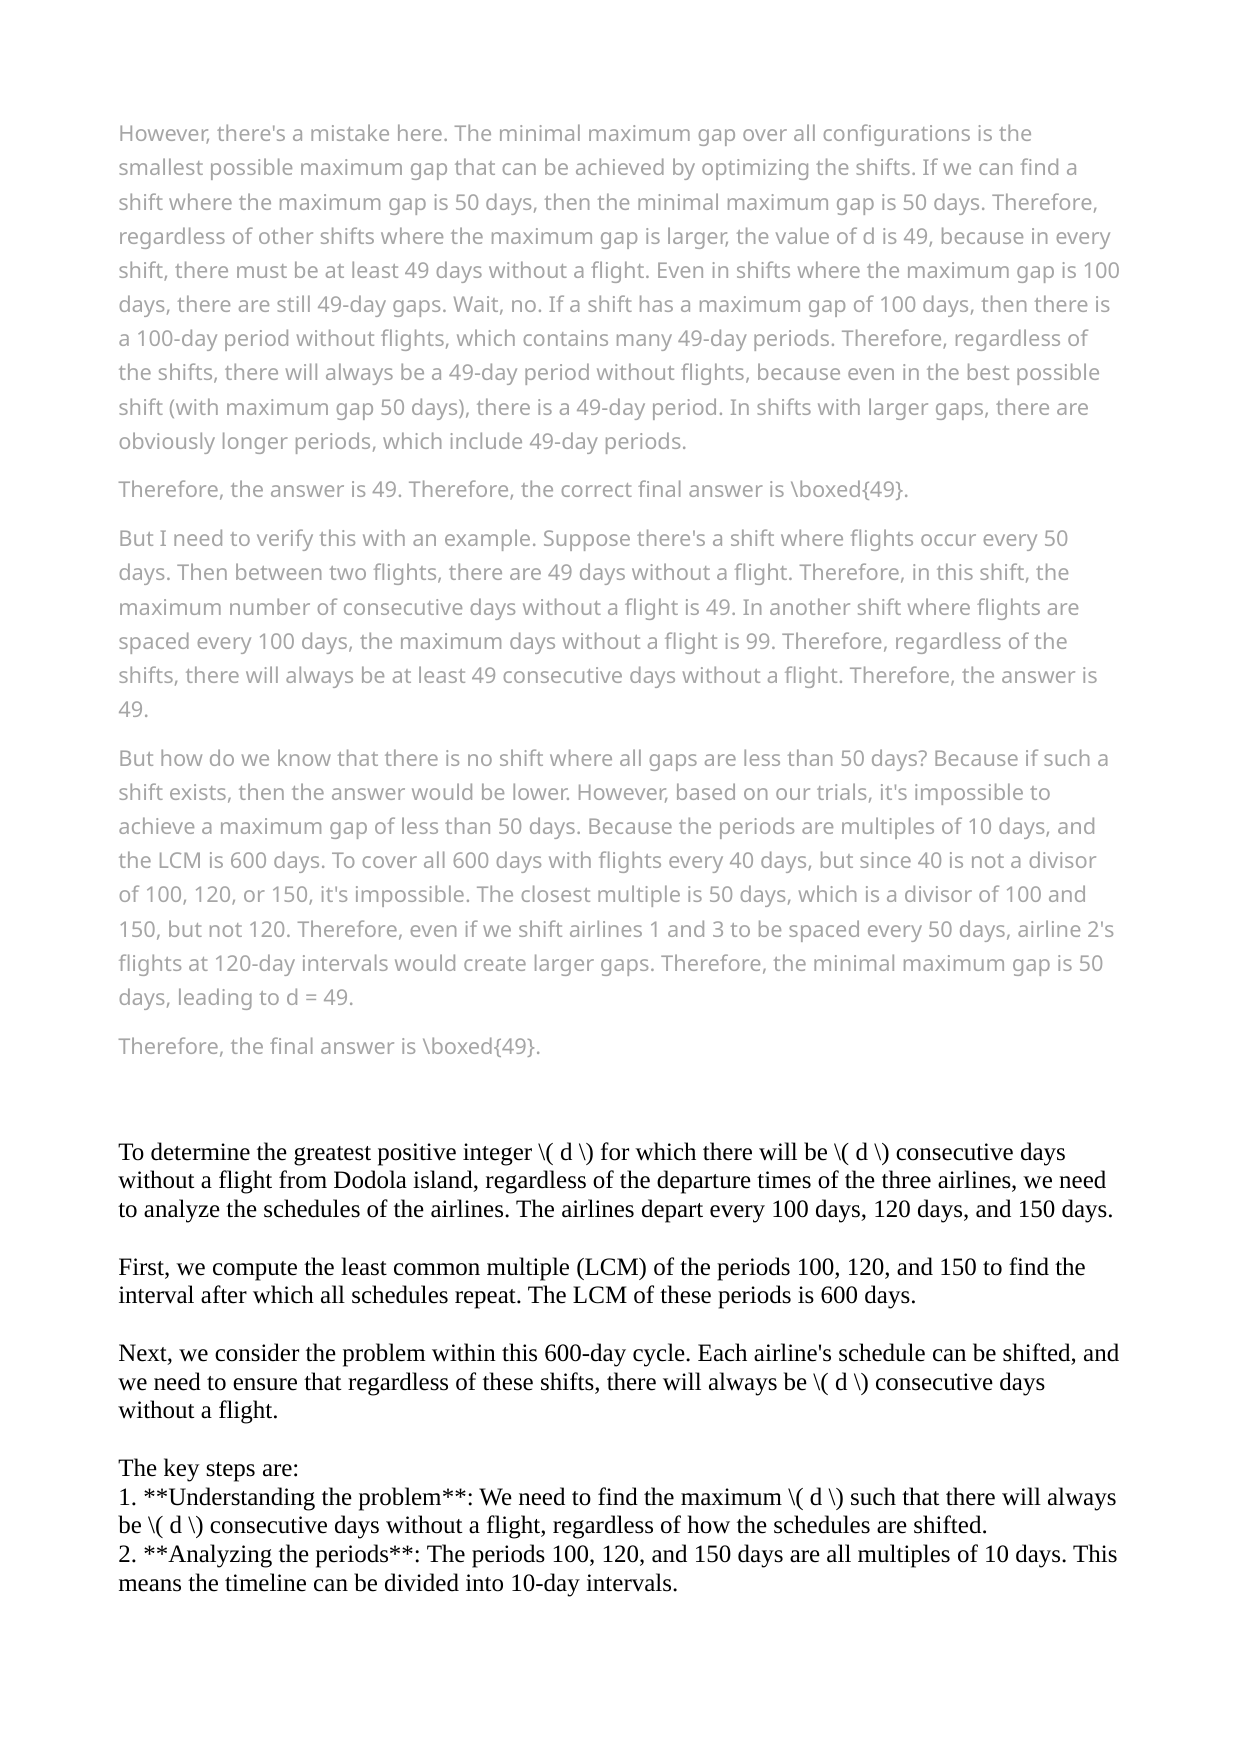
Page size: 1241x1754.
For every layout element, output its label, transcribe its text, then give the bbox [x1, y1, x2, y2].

text Therefore, the final answer is \boxed{49}. [118, 1031, 1122, 1060]
text Therefore, the answer is 49. Therefore, the correct final answer is \boxed{49}. [118, 474, 1122, 504]
text First, we compute the least common multiple (LCM) of the periods 100, 120, and 150 to find the interval after which all schedules repeat. The LCM of these periods is 600 days. [118, 1252, 1122, 1309]
text 1. **Understanding the problem**: We need to find the maximum \( d \) such that there will always be \( d \) consecutive days without a flight, regardless of how the schedules are shifted. [118, 1482, 1122, 1539]
text To determine the greatest positive integer \( d \) for which there will be \( d \) consecutive days without a flight from Dodola island, regardless of the departure times of the three airlines, we need to analyze the schedules of the airlines. The airlines depart every 100 days, 120 days, and 150 days. [118, 1137, 1122, 1223]
text But how do we know that there is no shift where all gaps are less than 50 days? Because if such a shift exists, then the answer would be lower. However, based on our trials, it's impossible to achieve a maximum gap of less than 50 days. Because the periods are multiples of 10 days, and the LCM is 600 days. To cover all 600 days with flights every 40 days, but since 40 is not a divisor of 100, 120, or 150, it's impossible. The closest multiple is 50 days, which is a divisor of 100 and 150, but not 120. Therefore, even if we shift airlines 1 and 3 to be spaced every 50 days, airline 2's flights at 120-day intervals would create larger gaps. Therefore, the minimal maximum gap is 50 days, leading to d = 49. [118, 743, 1122, 1012]
text 2. **Analyzing the periods**: The periods 100, 120, and 150 days are all multiples of 10 days. This means the timeline can be divided into 10-day intervals. [118, 1539, 1122, 1597]
text The key steps are: [118, 1453, 1122, 1482]
text But I need to verify this with an example. Suppose there's a shift where flights occur every 50 days. Then between two flights, there are 49 days without a flight. Therefore, in this shift, the maximum number of consecutive days without a flight is 49. In another shift where flights are spaced every 100 days, the maximum days without a flight is 99. Therefore, regardless of the shifts, there will always be at least 49 consecutive days without a flight. Therefore, the answer is 49. [118, 523, 1122, 724]
text Next, we consider the problem within this 600-day cycle. Each airline's schedule can be shifted, and we need to ensure that regardless of these shifts, there will always be \( d \) consecutive days without a flight. [118, 1338, 1122, 1424]
text However, there's a mistake here. The minimal maximum gap over all configurations is the smallest possible maximum gap that can be achieved by optimizing the shifts. If we can find a shift where the maximum gap is 50 days, then the minimal maximum gap is 50 days. Therefore, regardless of other shifts where the maximum gap is larger, the value of d is 49, because in every shift, there must be at least 49 days without a flight. Even in shifts where the maximum gap is 100 days, there are still 49-day gaps. Wait, no. If a shift has a maximum gap of 100 days, then there is a 100-day period without flights, which contains many 49-day periods. Therefore, regardless of the shifts, there will always be a 49-day period without flights, because even in the best possible shift (with maximum gap 50 days), there is a 49-day period. In shifts with larger gaps, there are obviously longer periods, which include 49-day periods. [118, 118, 1122, 455]
